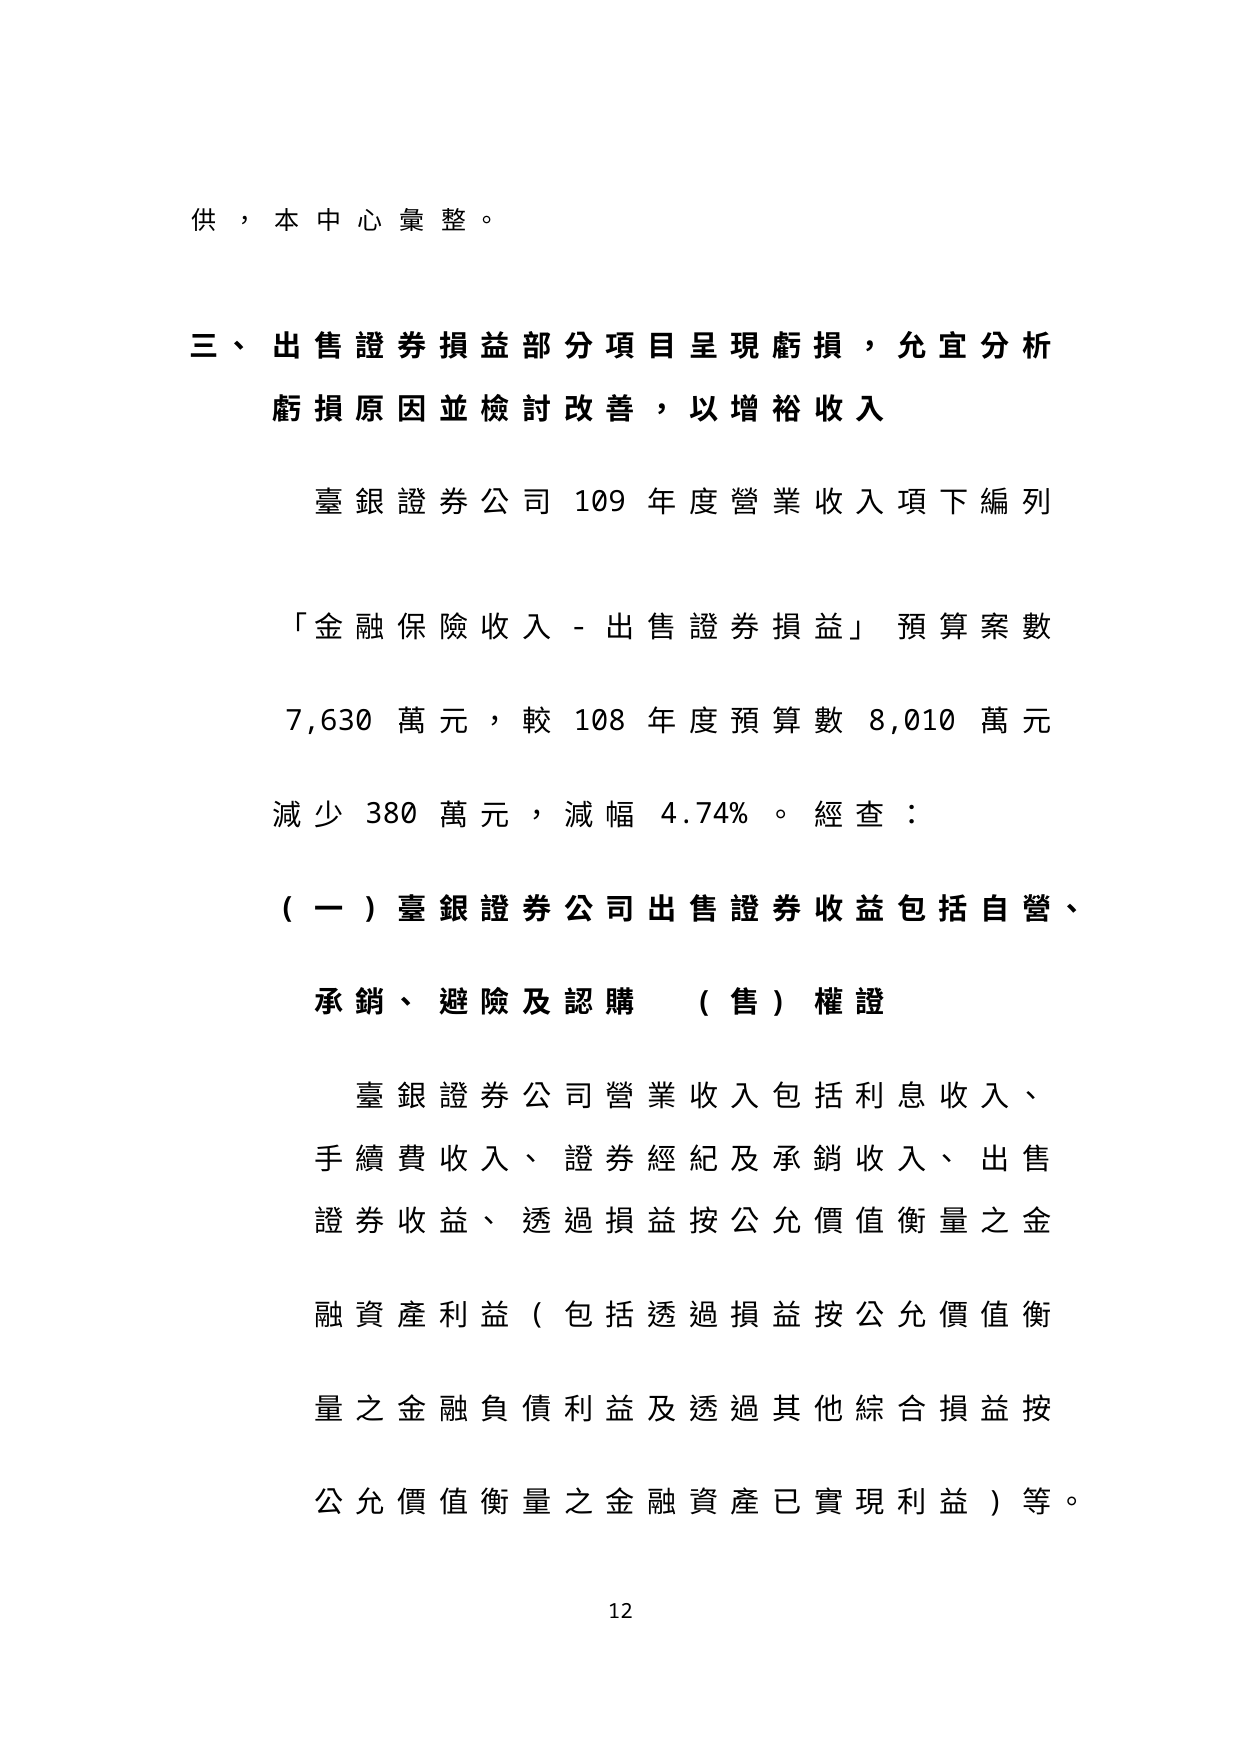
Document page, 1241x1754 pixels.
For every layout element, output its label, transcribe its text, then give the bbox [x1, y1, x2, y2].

text (一)臺銀證券公司出售證券收益包括自營、承銷、避險及認購 (售) 權證 [241, 865, 1058, 1052]
text 臺銀證券公司營業收入包括利息收入、手續費收入、證券經紀及承銷收入、出售證券收益、透過損益按公允價值衡量之金融資產利益(包括透過損益按公允價值衡量之金融負債利益及透過其他綜合損益按公允價值衡量之金融資產已實現利益)等。臺銀證券公司依證券商財務報告編製準則第17條第1項第(五)至(八)款規定(非現行條文)，出售證券收益包括自營、承銷、避險及認購 (售) 權證等。 [270, 1052, 1058, 1552]
text 臺銀證券公司109年度營業收入項下編列「金融保險收入-出售證券損益」預算案數7,630萬元，較108年度預算數8,010萬元減少380萬元，減幅4.74%。經查： [241, 427, 1058, 865]
text 三、出售證券損益部分項目呈現虧損，允宜分析虧損原因並檢討改善，以增裕收入 [183, 302, 1058, 427]
text 供，本中心彙整。 [176, 177, 958, 240]
